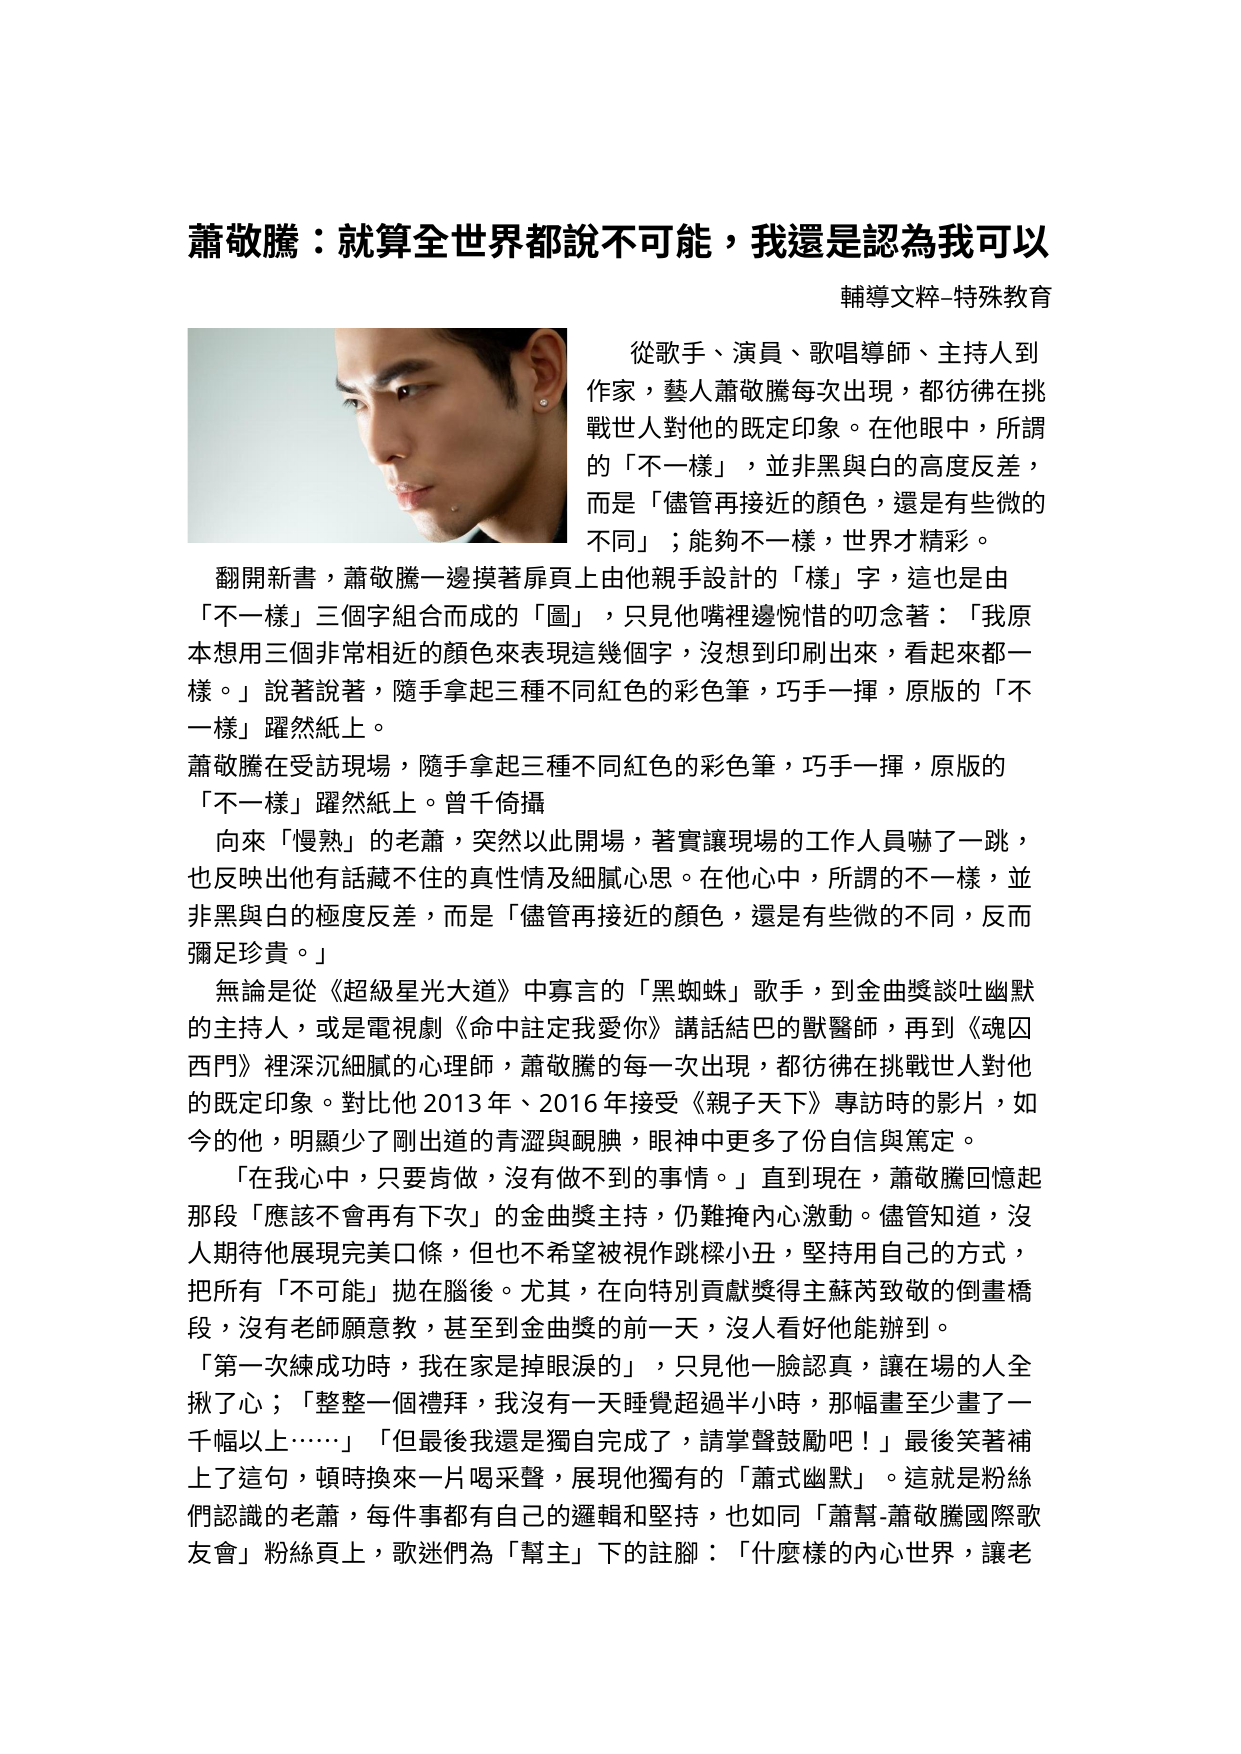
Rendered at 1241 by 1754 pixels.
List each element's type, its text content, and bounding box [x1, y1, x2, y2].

text 蕭敬騰在受訪現場，隨手拿起三種不同紅色的彩色筆，巧手一揮，原版的「不一樣」躍然紙上。曾千倚攝 [187, 746, 1053, 821]
text 蕭敬騰：就算全世界都說不可能，我還是認為我可以 [187, 202, 1053, 277]
text 從歌手、演員、歌唱導師、主持人到作家，藝人蕭敬騰每次出現，都彷彿在挑戰世人對他的既定印象。在他眼中，所謂的「不一樣」，並非黑與白的高度反差，而是「儘管再接近的顏色，還是有些微的不同」；能夠不一樣，世界才精彩。 [187, 333, 1053, 558]
text 輔導文粹–特殊教育 [187, 277, 1053, 314]
text 「在我心中，只要肯做，沒有做不到的事情。」直到現在，蕭敬騰回憶起那段「應該不會再有下次」的金曲獎主持，仍難掩內心激動。儘管知道，沒人期待他展現完美口條，但也不希望被視作跳樑小丑，堅持用自己的方式，把所有「不可能」拋在腦後。尤其，在向特別貢獻獎得主蘇芮致敬的倒畫橋段，沒有老師願意教，甚至到金曲獎的前一天，沒人看好他能辦到。 [187, 1158, 1053, 1346]
text 向來「慢熟」的老蕭，突然以此開場，著實讓現場的工作人員嚇了一跳，也反映出他有話藏不住的真性情及細膩心思。在他心中，所謂的不一樣，並非黑與白的極度反差，而是「儘管再接近的顏色，還是有些微的不同，反而彌足珍貴。」 無論是從《超級星光大道》中寡言的「黑蜘蛛」歌手，到金曲獎談吐幽默的主持人，或是電視劇《命中註定我愛你》講話結巴的獸醫師，再到《魂囚西門》裡深沉細膩的心理師，蕭敬騰的每一次出現，都彷彿在挑戰世人對他的既定印象。對比他2013年、2016年接受《親子天下》專訪時的影片，如今的他，明顯少了剛出道的青澀與靦腆，眼神中更多了份自信與篤定。 [187, 821, 1053, 1158]
picture [187, 328, 568, 543]
text 「第一次練成功時，我在家是掉眼淚的」，只見他一臉認真，讓在場的人全揪了心；「整整一個禮拜，我沒有一天睡覺超過半小時，那幅畫至少畫了一千幅以上……」「但最後我還是獨自完成了，請掌聲鼓勵吧！」最後笑著補上了這句，頓時換來一片喝采聲，展現他獨有的「蕭式幽默」。這就是粉絲們認識的老蕭，每件事都有自己的邏輯和堅持，也如同「蕭幫-蕭敬騰國際歌友會」粉絲頁上，歌迷們為「幫主」下的註腳：「什麼樣的內心世界，讓老 [187, 1346, 1053, 1571]
text 翻開新書，蕭敬騰一邊摸著扉頁上由他親手設計的「樣」字，這也是由「不一樣」三個字組合而成的「圖」，只見他嘴裡邊惋惜的叨念著：「我原本想用三個非常相近的顏色來表現這幾個字，沒想到印刷出來，看起來都一樣。」說著說著，隨手拿起三種不同紅色的彩色筆，巧手一揮，原版的「不一樣」躍然紙上。 [187, 558, 1053, 746]
